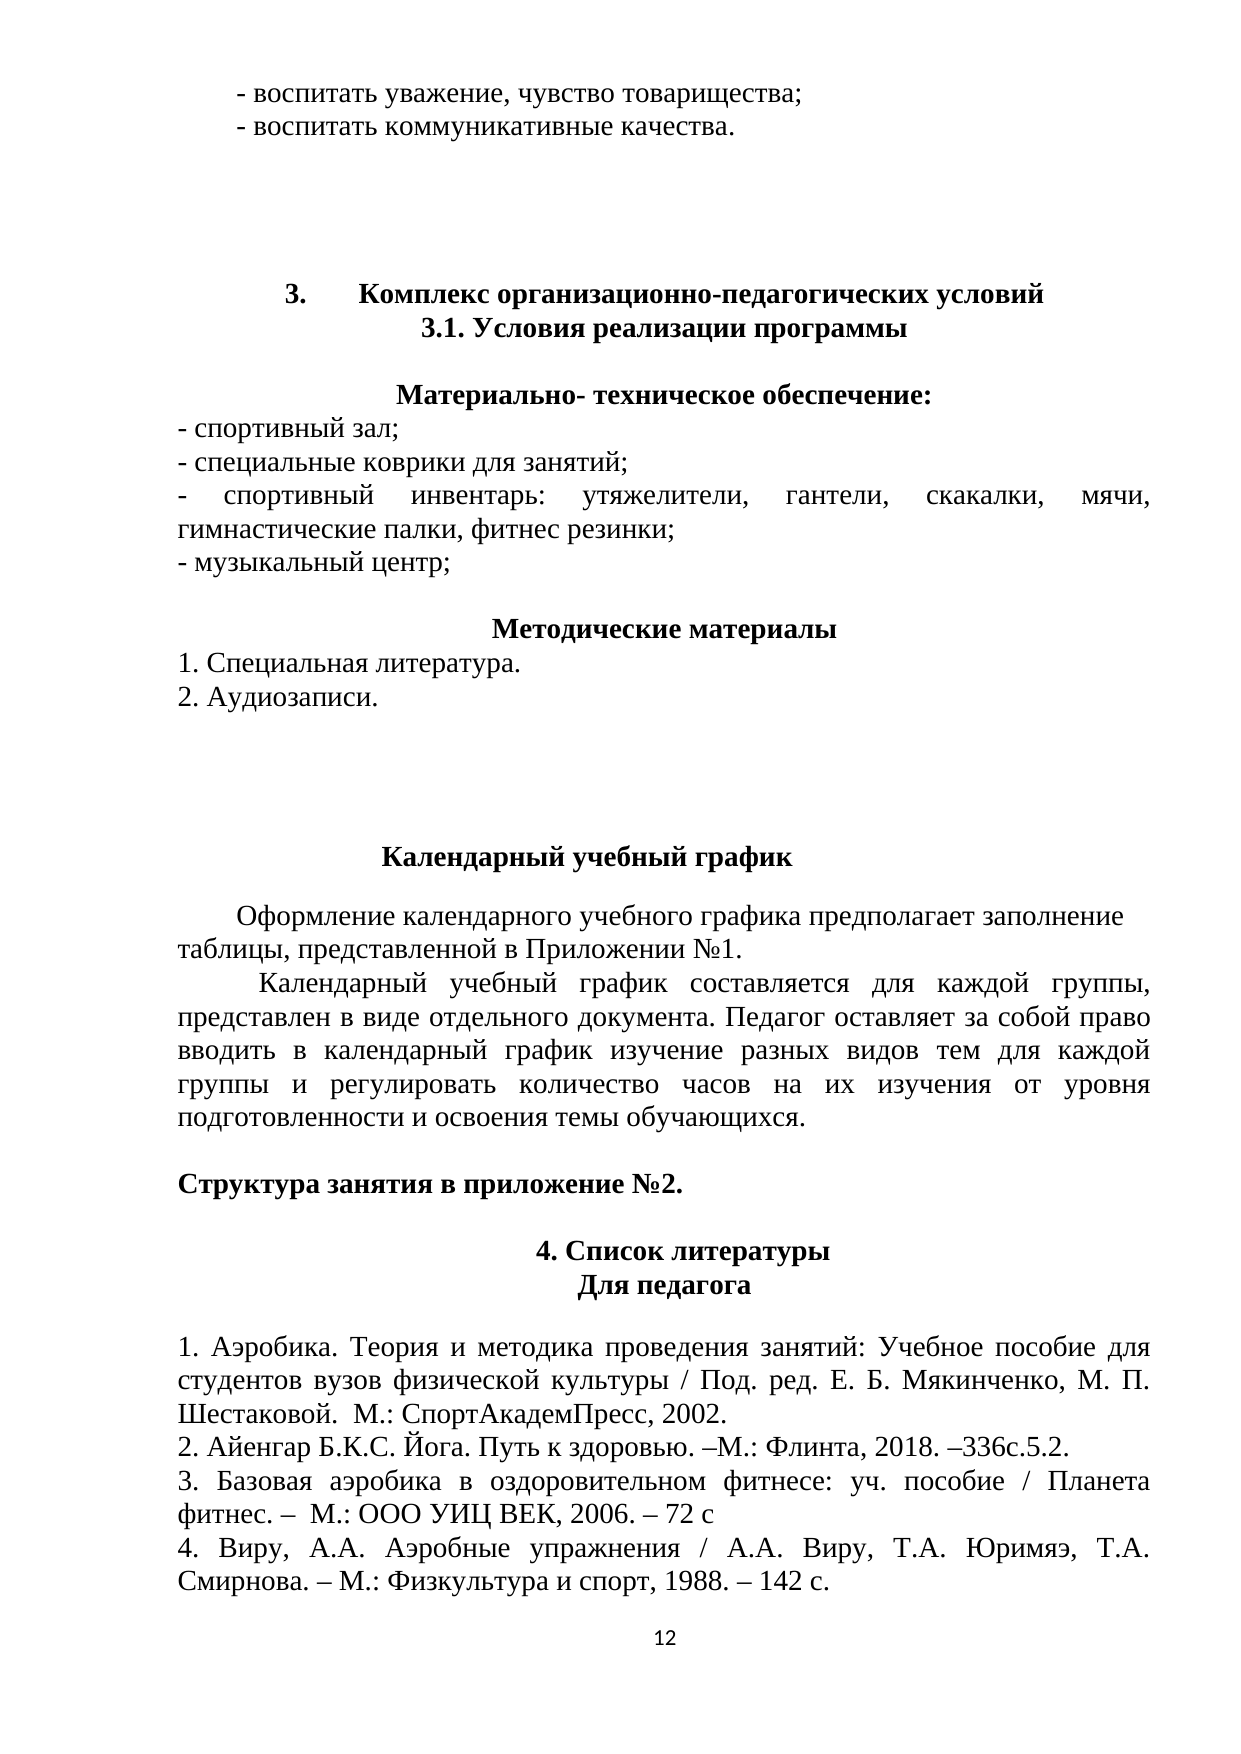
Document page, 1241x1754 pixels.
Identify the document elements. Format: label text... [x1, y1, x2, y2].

text 3. Базовая аэробика в оздоровительном фитнесе: уч. пособие / Планета фитнес. – М.: ООО УИЦ ВЕК, 2006. – 72 с [177, 1463, 1152, 1530]
text - музыкальный центр; [177, 544, 1152, 578]
text - специальные коврики для занятий; [177, 444, 1152, 477]
text 2. Айенгар Б.К.С. Йога. Путь к здоровью. –М.: Флинта, 2018. –336с.5.2. [177, 1429, 1152, 1463]
text Календарный учебный график [177, 839, 1152, 872]
text 4. Список литературы [215, 1233, 1152, 1267]
text Оформление календарного учебного графика предполагает заполнение таблицы, представленной в Приложении №1. [177, 898, 1152, 965]
text - воспитать уважение, чувство товарищества; [177, 75, 1152, 108]
text 2. Аудиозаписи. [177, 679, 1152, 712]
text - воспитать коммуникативные качества. [177, 108, 1152, 142]
text Для педагога [177, 1267, 1152, 1301]
text 3.1. Условия реализации программы [177, 310, 1152, 343]
text Методические материалы [177, 612, 1152, 645]
text - спортивный инвентарь: утяжелители, гантели, скакалки, мячи, гимнастические палки, фитнес резинки; [177, 477, 1152, 544]
text - спортивный зал; [177, 410, 1152, 444]
text Материально- техническое обеспечение: [177, 377, 1152, 410]
text 1. Специальная литература. [177, 645, 1152, 679]
list Комплекс организационно-педагогических условий [177, 276, 1152, 310]
text 4. Виру, А.А. Аэробные упражнения / А.А. Виру, Т.А. Юримяэ, Т.А. Смирнова. – М.: Физкультура и спорт, 1988. – 142 с. [177, 1530, 1152, 1597]
text Структура занятия в приложение №2. [177, 1166, 1152, 1200]
text Календарный учебный график составляется для каждой группы, представлен в виде отдельного документа. Педагог оставляет за собой право вводить в календарный график изучение разных видов тем для каждой группы и регулировать количество часов на их изучения от уровня подготовленности и освоения темы обучающихся. [177, 965, 1152, 1133]
text 1. Аэробика. Теория и методика проведения занятий: Учебное пособие для студентов вузов физической культуры / Под. ред. Е. Б. Мякинченко, М. П. Шестаковой. М.: СпортАкадемПресс, 2002. [177, 1329, 1152, 1429]
